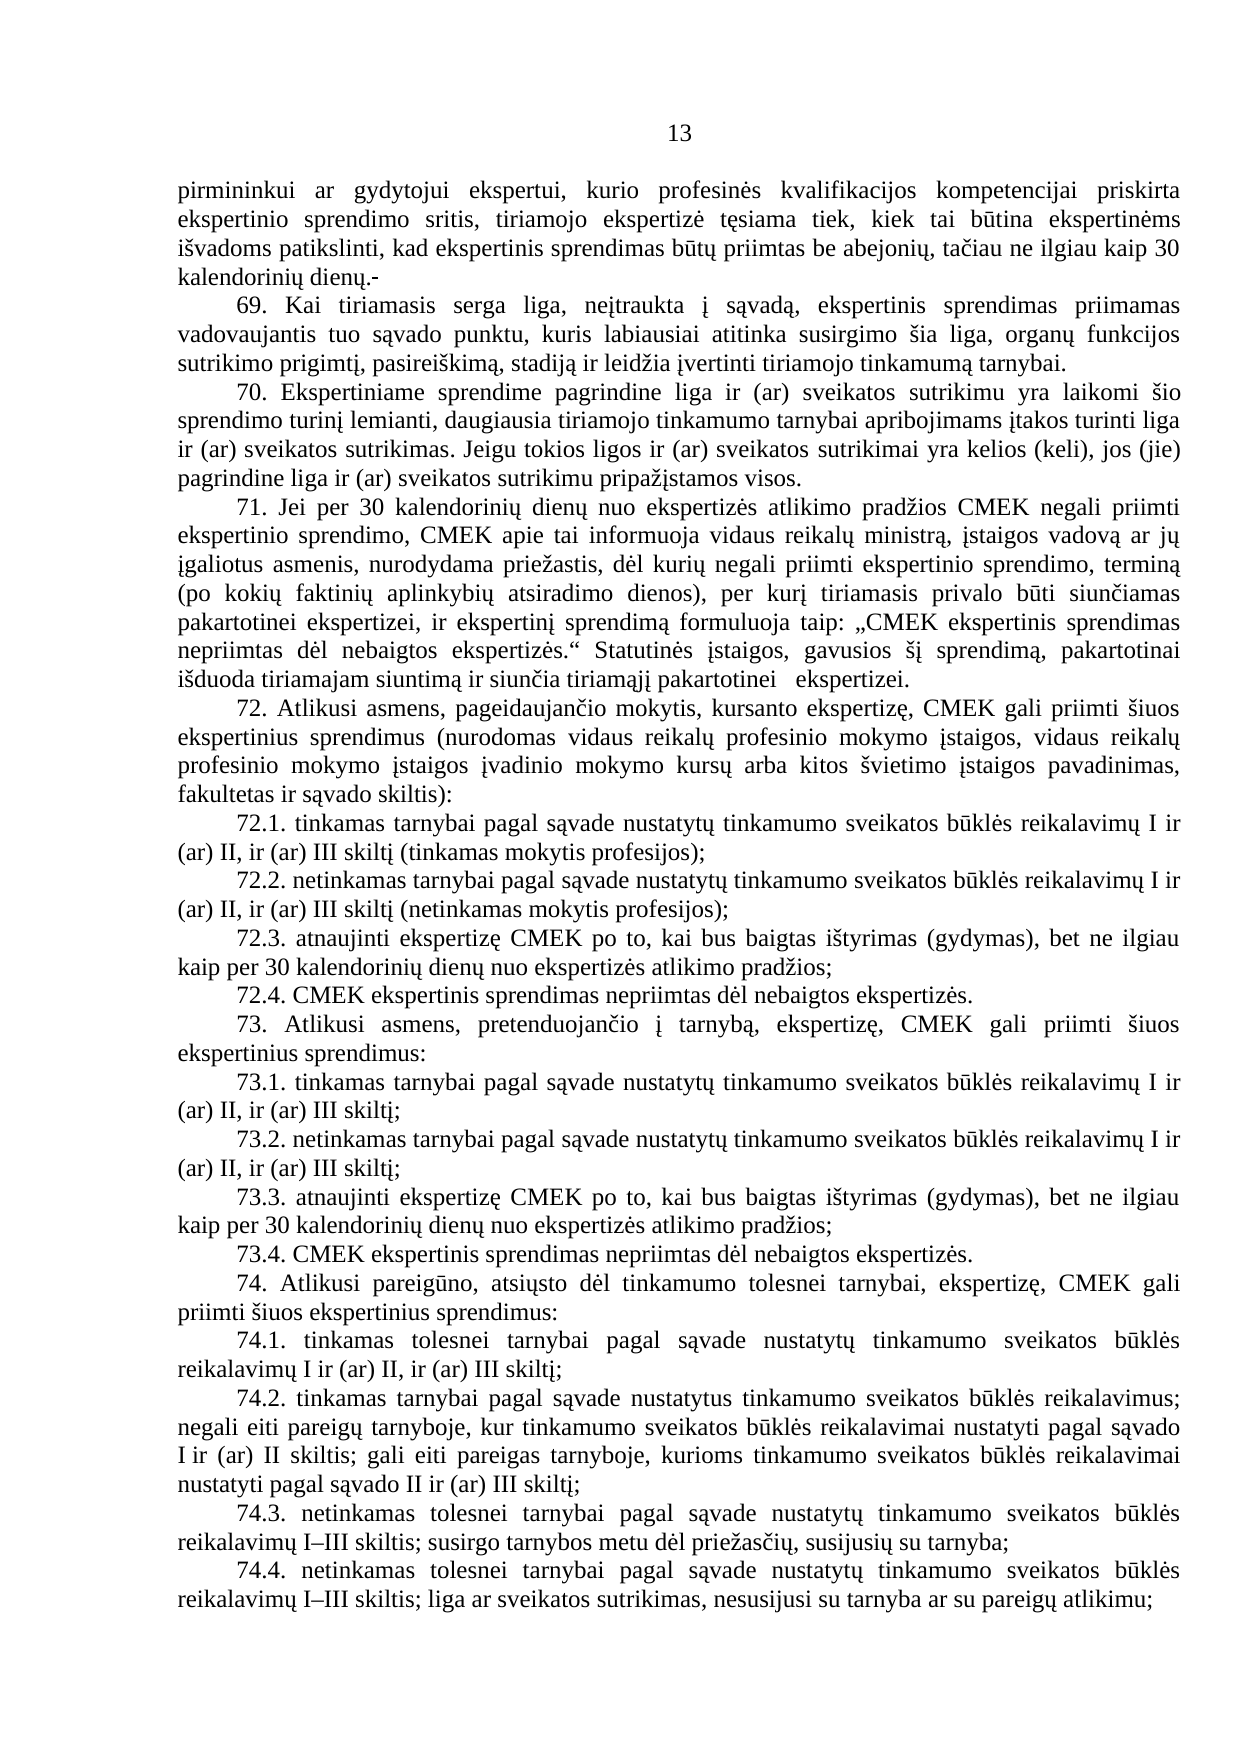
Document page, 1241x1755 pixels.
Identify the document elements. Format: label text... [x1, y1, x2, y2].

text 73.2. netinkamas tarnybai pagal sąvade nustatytų tinkamumo sveikatos būklės reikalavimų I ir (ar) II, ir (ar) III skiltį; [177, 1124, 1181, 1182]
text 74.3. netinkamas tolesnei tarnybai pagal sąvade nustatytų tinkamumo sveikatos būklės reikalavimų I–III skiltis; susirgo tarnybos metu dėl priežasčių, susijusių su tarnyba; [177, 1498, 1181, 1556]
text 73.3. atnaujinti ekspertizę CMEK po to, kai bus baigtas ištyrimas (gydymas), bet ne ilgiau kaip per 30 kalendorinių dienų nuo ekspertizės atlikimo pradžios; [177, 1182, 1181, 1239]
text 73.1. tinkamas tarnybai pagal sąvade nustatytų tinkamumo sveikatos būklės reikalavimų I ir (ar) II, ir (ar) III skiltį; [177, 1067, 1181, 1124]
text 72.3. atnaujinti ekspertizę CMEK po to, kai bus baigtas ištyrimas (gydymas), bet ne ilgiau kaip per 30 kalendorinių dienų nuo ekspertizės atlikimo pradžios; [177, 923, 1181, 981]
text 74.2. tinkamas tarnybai pagal sąvade nustatytus tinkamumo sveikatos būklės reikalavimus; negali eiti pareigų tarnyboje, kur tinkamumo sveikatos būklės reikalavimai nustatyti pagal sąvado I ir (ar) II skiltis; gali eiti pareigas tarnyboje, kurioms tinkamumo sveikatos būklės reikalavimai nustatyti pagal sąvado II ir (ar) III skiltį; [177, 1383, 1181, 1498]
text 73. Atlikusi asmens, pretenduojančio į tarnybą, ekspertizę, CMEK gali priimti šiuos ekspertinius sprendimus: [177, 1009, 1181, 1067]
text 69. Kai tiriamasis serga liga, neįtraukta į sąvadą, ekspertinis sprendimas priimamas vadovaujantis tuo sąvado punktu, kuris labiausiai atitinka susirgimo šia liga, organų funkcijos sutrikimo prigimtį, pasireiškimą, stadiją ir leidžia įvertinti tiriamojo tinkamumą tarnybai. [177, 291, 1181, 377]
text 71. Jei per 30 kalendorinių dienų nuo ekspertizės atlikimo pradžios CMEK negali priimti ekspertinio sprendimo, CMEK apie tai informuoja vidaus reikalų ministrą, įstaigos vadovą ar jų įgaliotus asmenis, nurodydama priežastis, dėl kurių negali priimti ekspertinio sprendimo, terminą (po kokių faktinių aplinkybių atsiradimo dienos), per kurį tiriamasis privalo būti siunčiamas pakartotinei ekspertizei, ir ekspertinį sprendimą formuluoja taip: „CMEK ekspertinis sprendimas nepriimtas dėl nebaigtos ekspertizės.“ Statutinės įstaigos, gavusios šį sprendimą, pakartotinai išduoda tiriamajam siuntimą ir siunčia tiriamąjį pakartotinei ekspertizei. [177, 492, 1181, 693]
text 74.1. tinkamas tolesnei tarnybai pagal sąvade nustatytų tinkamumo sveikatos būklės reikalavimų I ir (ar) II, ir (ar) III skiltį; [177, 1326, 1181, 1383]
text 73.4. CMEK ekspertinis sprendimas nepriimtas dėl nebaigtos ekspertizės. [177, 1239, 1181, 1268]
text 72. Atlikusi asmens, pageidaujančio mokytis, kursanto ekspertizę, CMEK gali priimti šiuos ekspertinius sprendimus (nurodomas vidaus reikalų profesinio mokymo įstaigos, vidaus reikalų profesinio mokymo įstaigos įvadinio mokymo kursų arba kitos švietimo įstaigos pavadinimas, fakultetas ir sąvado skiltis): [177, 693, 1181, 808]
text 70. Ekspertiniame sprendime pagrindine liga ir (ar) sveikatos sutrikimu yra laikomi šio sprendimo turinį lemianti, daugiausia tiriamojo tinkamumo tarnybai apribojimams įtakos turinti liga ir (ar) sveikatos sutrikimas. Jeigu tokios ligos ir (ar) sveikatos sutrikimai yra kelios (keli), jos (jie) pagrindine liga ir (ar) sveikatos sutrikimu pripažįstamos visos. [177, 377, 1181, 492]
text 74. Atlikusi pareigūno, atsiųsto dėl tinkamumo tolesnei tarnybai, ekspertizę, CMEK gali priimti šiuos ekspertinius sprendimus: [177, 1268, 1181, 1326]
text 72.2. netinkamas tarnybai pagal sąvade nustatytų tinkamumo sveikatos būklės reikalavimų I ir (ar) II, ir (ar) III skiltį (netinkamas mokytis profesijos); [177, 866, 1181, 923]
text 72.4. CMEK ekspertinis sprendimas nepriimtas dėl nebaigtos ekspertizės. [177, 981, 1181, 1009]
text 74.4. netinkamas tolesnei tarnybai pagal sąvade nustatytų tinkamumo sveikatos būklės reikalavimų I–III skiltis; liga ar sveikatos sutrikimas, nesusijusi su tarnyba ar su pareigų atlikimu; [177, 1556, 1181, 1613]
text pirmininkui ar gydytojui ekspertui, kurio profesinės kvalifikacijos kompetencijai priskirta ekspertinio sprendimo sritis, tiriamojo ekspertizė tęsiama tiek, kiek tai būtina ekspertinėms išvadoms patikslinti, kad ekspertinis sprendimas būtų priimtas be abejonių, tačiau ne ilgiau kaip 30 kalendorinių dienų. [177, 176, 1181, 291]
text 72.1. tinkamas tarnybai pagal sąvade nustatytų tinkamumo sveikatos būklės reikalavimų I ir (ar) II, ir (ar) III skiltį (tinkamas mokytis profesijos); [177, 808, 1181, 866]
